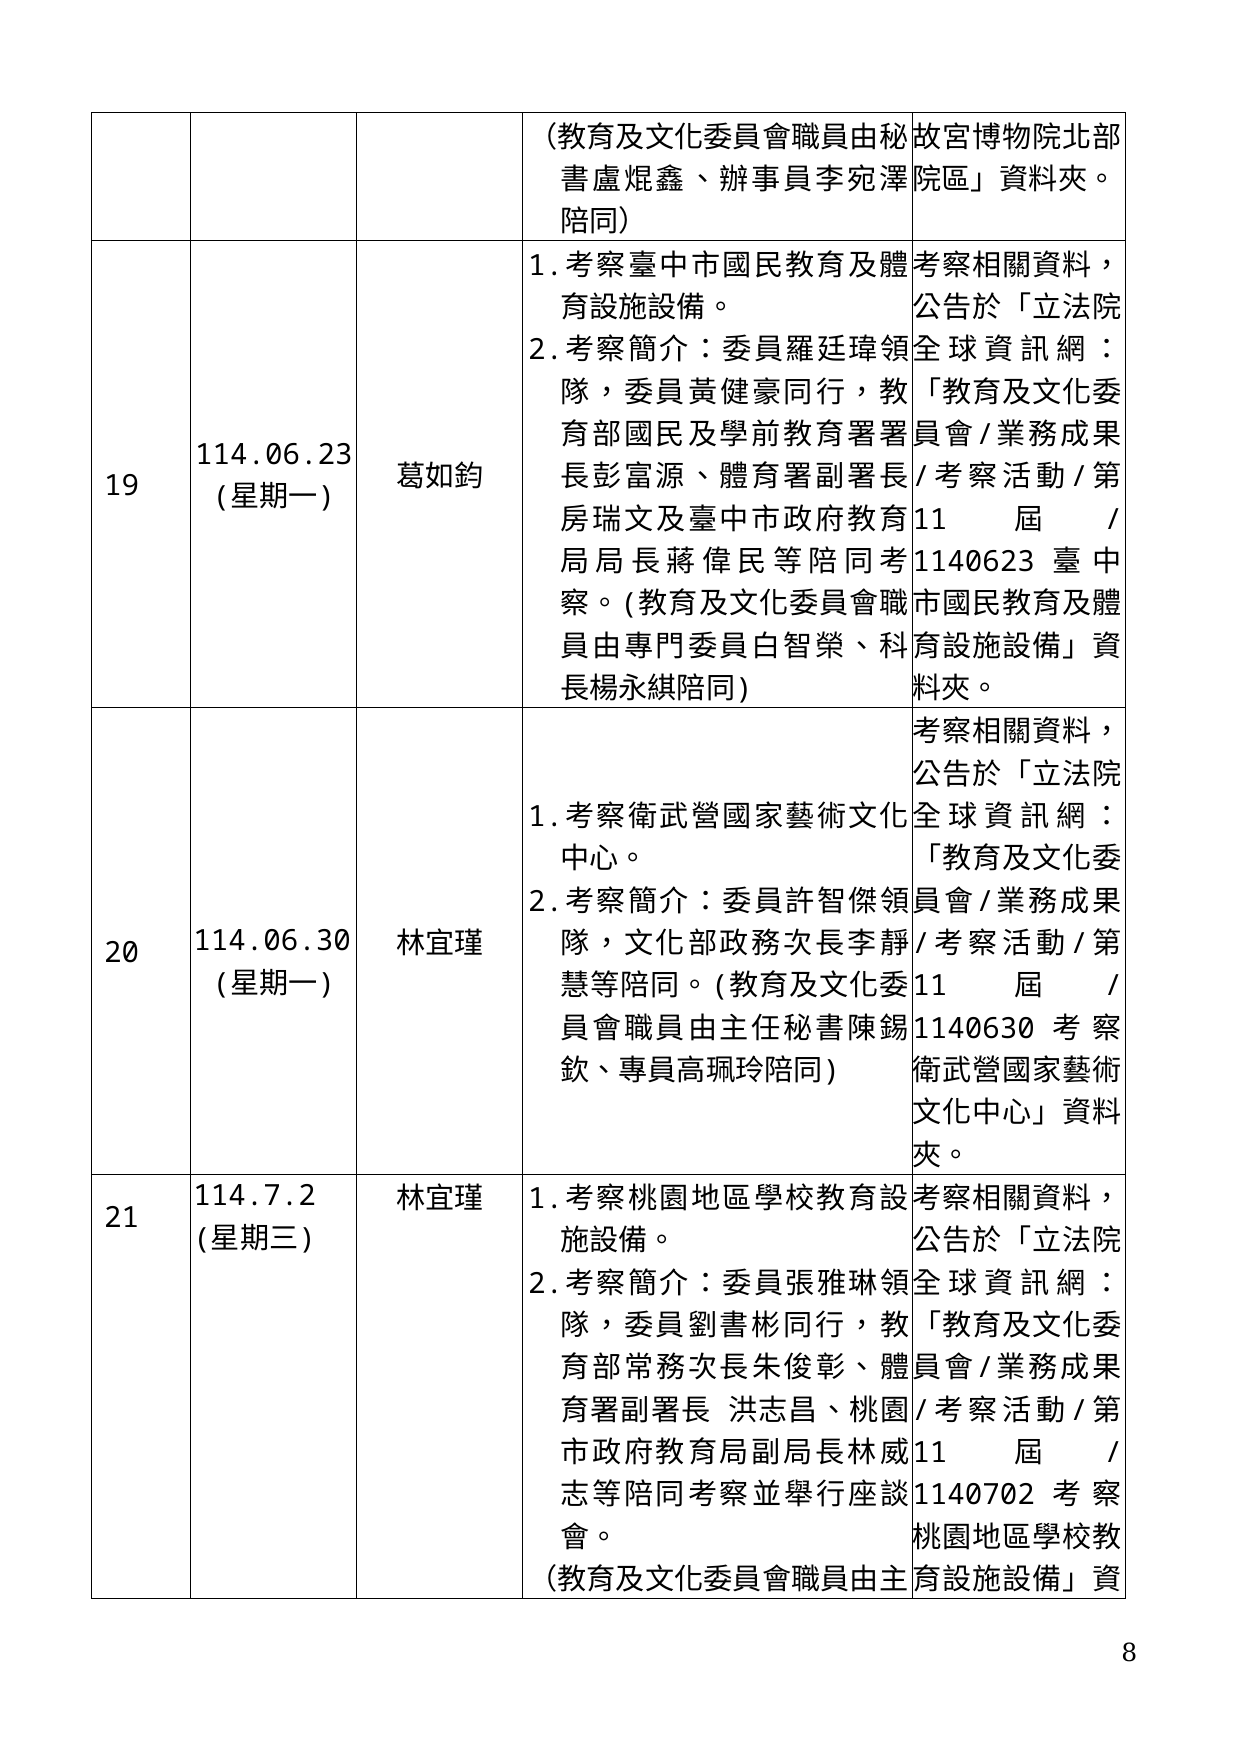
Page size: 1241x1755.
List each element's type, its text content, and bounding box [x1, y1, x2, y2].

table_cell 葛如鈞 [357, 241, 522, 707]
table_cell [92, 1175, 190, 1598]
table_cell [191, 113, 356, 240]
table_cell 林宜瑾 [357, 708, 522, 1173]
table_cell [92, 708, 190, 1173]
table_cell 考察相關資料，公告於「立法院全球資訊網：「教育及文化委員會/業務成果/考察活動/第11屆/1140623臺中市國民教育及體育設施設備」資料夾。 [913, 241, 1125, 707]
table_cell [357, 113, 522, 240]
table_cell 故宮博物院北部院區」資料夾。 [913, 113, 1125, 240]
table_cell 1.考察桃園地區學校教育設施設備。 2.考察簡介：委員張雅琳領隊，委員劉書彬同行，教育部常務次長朱俊彰、體育署副署長 洪志昌、桃園市政府教育局副局長林威志等陪同考察並舉行座談會。 （教育及文化委員會職員由主 [523, 1175, 912, 1598]
table_cell 1.考察臺中市國民教育及體育設施設備。 2.考察簡介：委員羅廷瑋領隊，委員黃健豪同行，教育部國民及學前教育署署長彭富源、體育署副署長房瑞文及臺中市政府教育局局長蔣偉民等陪同考察。(教育及文化委員會職員由專門委員白智榮、科長楊永綨陪同) [523, 241, 912, 707]
table_cell 考察相關資料，公告於「立法院全球資訊網：「教育及文化委員會/業務成果/考察活動/第11屆/1140702考察桃園地區學校教育設施設備」資 [913, 1175, 1125, 1598]
table_cell [92, 113, 190, 240]
table_cell 考察相關資料，公告於「立法院全球資訊網：「教育及文化委員會/業務成果/考察活動/第11屆/1140630考察衛武營國家藝術文化中心」資料夾。 [913, 708, 1125, 1173]
table_cell 1.考察衛武營國家藝術文化中心。 2.考察簡介：委員許智傑領隊，文化部政務次長李靜慧等陪同。(教育及文化委員會職員由主任秘書陳錫欽、專員高珮玲陪同) [523, 708, 912, 1173]
table_cell 114.06.23 (星期一) [191, 241, 356, 707]
table_cell 114.7.2 (星期三) [191, 1175, 356, 1598]
table_cell 林宜瑾 [357, 1175, 522, 1598]
table_cell （教育及文化委員會職員由秘書盧焜鑫、辦事員李宛澤陪同） [523, 113, 912, 240]
table_cell 114.06.30 (星期一) [191, 708, 356, 1173]
table_cell [92, 241, 190, 707]
